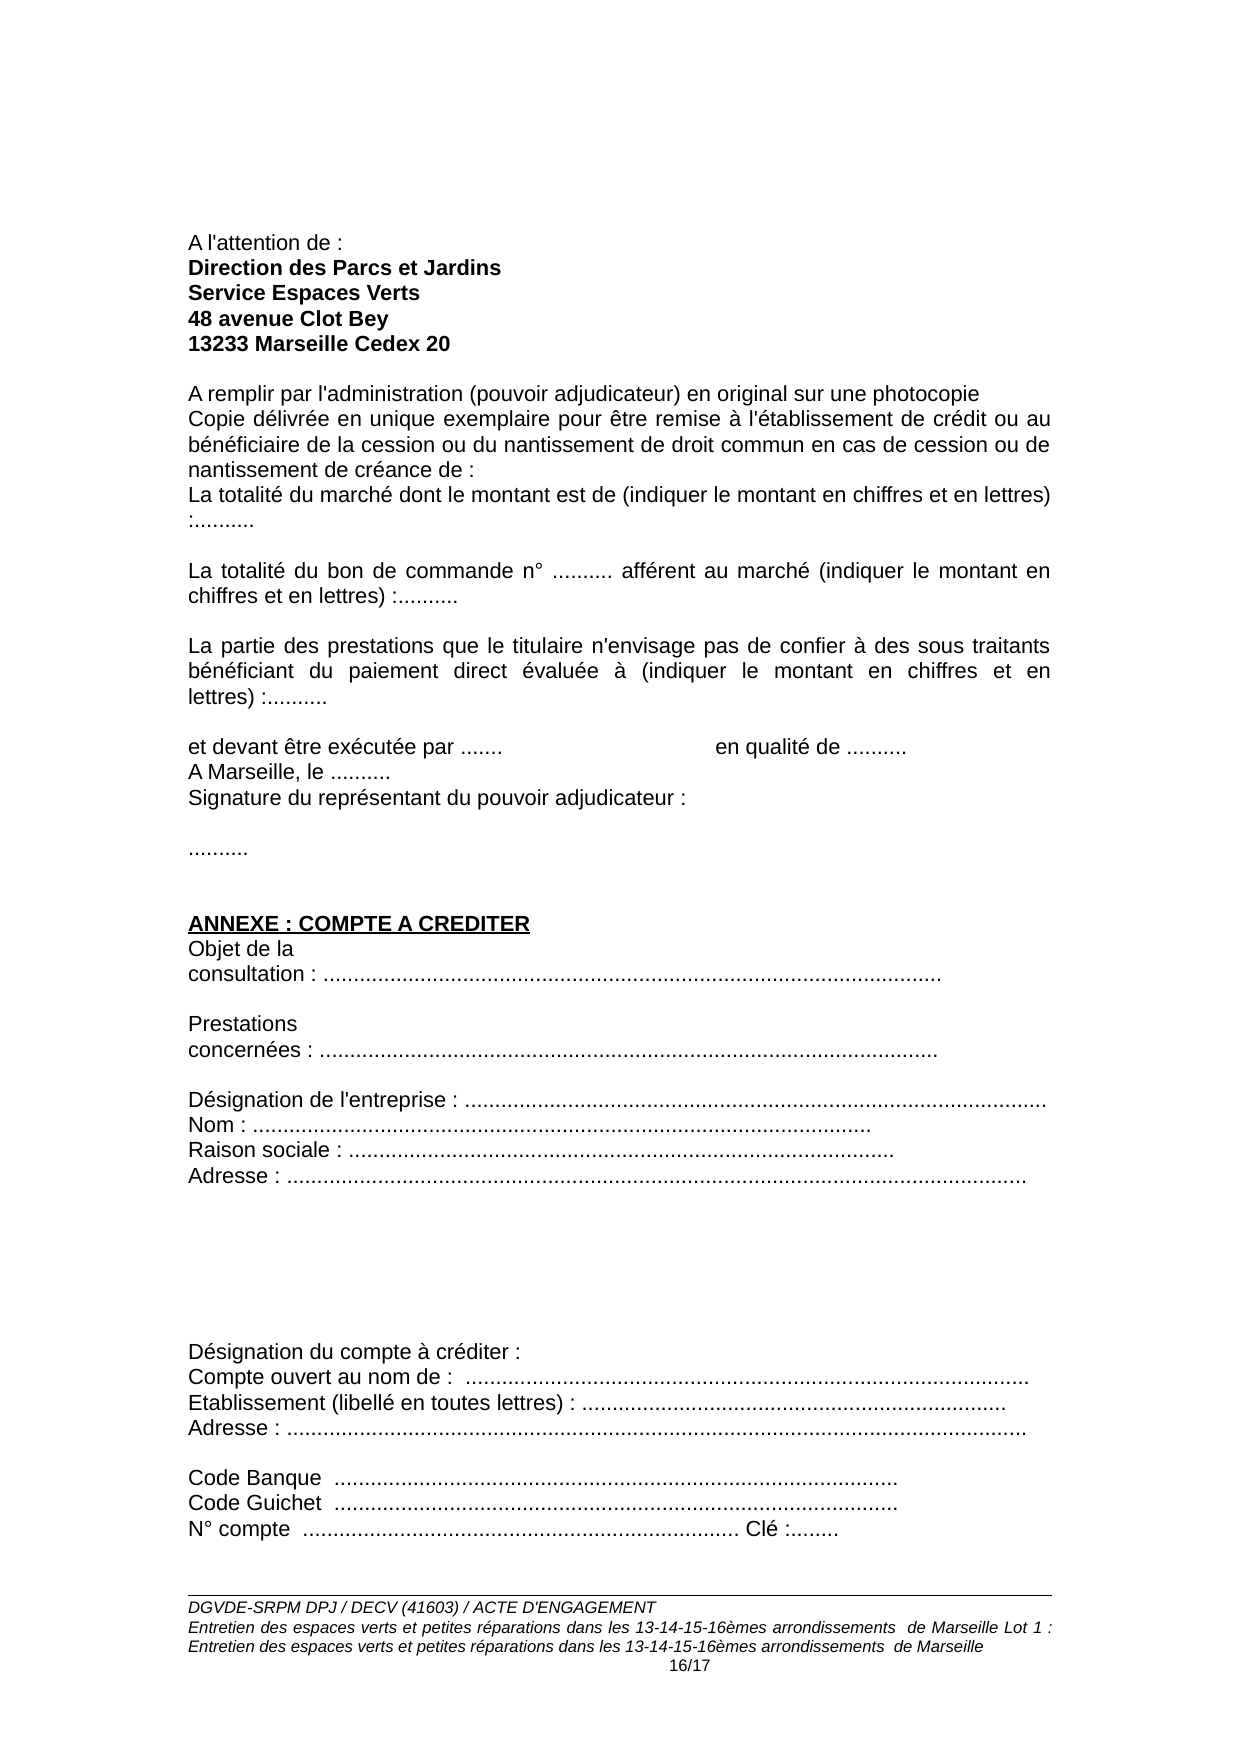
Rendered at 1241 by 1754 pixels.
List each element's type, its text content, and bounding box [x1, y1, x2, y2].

text N° compte ........................................................................ Clé :........ [188, 1515, 1052, 1541]
text Signature du représentant du pouvoir adjudicateur : [188, 784, 1052, 809]
text Adresse : .......................................................................................................................... [188, 1414, 1052, 1440]
text Direction des Parcs et Jardins [188, 255, 1052, 280]
text 13233 Marseille Cedex 20 [188, 331, 1052, 356]
text 48 avenue Clot Bey [188, 305, 1052, 331]
text Compte ouvert au nom de : ............................................................................................. [188, 1364, 1052, 1389]
text et devant être exécutée par ....... en qualité de .......... [188, 734, 1052, 759]
text Désignation du compte à créditer : [188, 1339, 1052, 1364]
text A Marseille, le .......... [188, 759, 1052, 784]
text Adresse : .......................................................................................................................... [188, 1162, 1052, 1188]
text Etablissement (libellé en toutes lettres) : ...................................................................... [188, 1389, 1052, 1414]
text .......... [188, 835, 1052, 860]
text Objet de la consultation : ...................................................................................................... [188, 936, 1052, 986]
text La totalité du marché dont le montant est de (indiquer le montant en chiffres et en lettres) :.......... [188, 482, 1052, 532]
text Service Espaces Verts [188, 280, 1052, 305]
text Code Banque ............................................................................................. [188, 1465, 1052, 1490]
text Raison sociale : .......................................................................................... [188, 1137, 1052, 1162]
text ANNEXE : COMPTE A CREDITER [188, 910, 1052, 936]
text La totalité du bon de commande n° .......... afférent au marché (indiquer le montant en chiffres et en lettres) :.......... [188, 557, 1052, 608]
text Copie délivrée en unique exemplaire pour être remise à l'établissement de crédit ou au bénéficiaire de la cession ou du nantissement de droit commun en cas de cession ou de nantissement de créance de : [188, 406, 1052, 482]
text Code Guichet ............................................................................................. [188, 1490, 1052, 1515]
text Désignation de l'entreprise : ................................................................................................ [188, 1087, 1052, 1112]
text Nom : ...................................................................................................... [188, 1112, 1052, 1137]
text La partie des prestations que le titulaire n'envisage pas de confier à des sous traitants bénéficiant du paiement direct évaluée à (indiquer le montant en chiffres et en lettres) :.......... [188, 633, 1052, 709]
text A remplir par l'administration (pouvoir adjudicateur) en original sur une photocopie [188, 381, 1052, 406]
text Prestations concernées : ...................................................................................................... [188, 1011, 1052, 1062]
text A l'attention de : [188, 230, 1052, 255]
